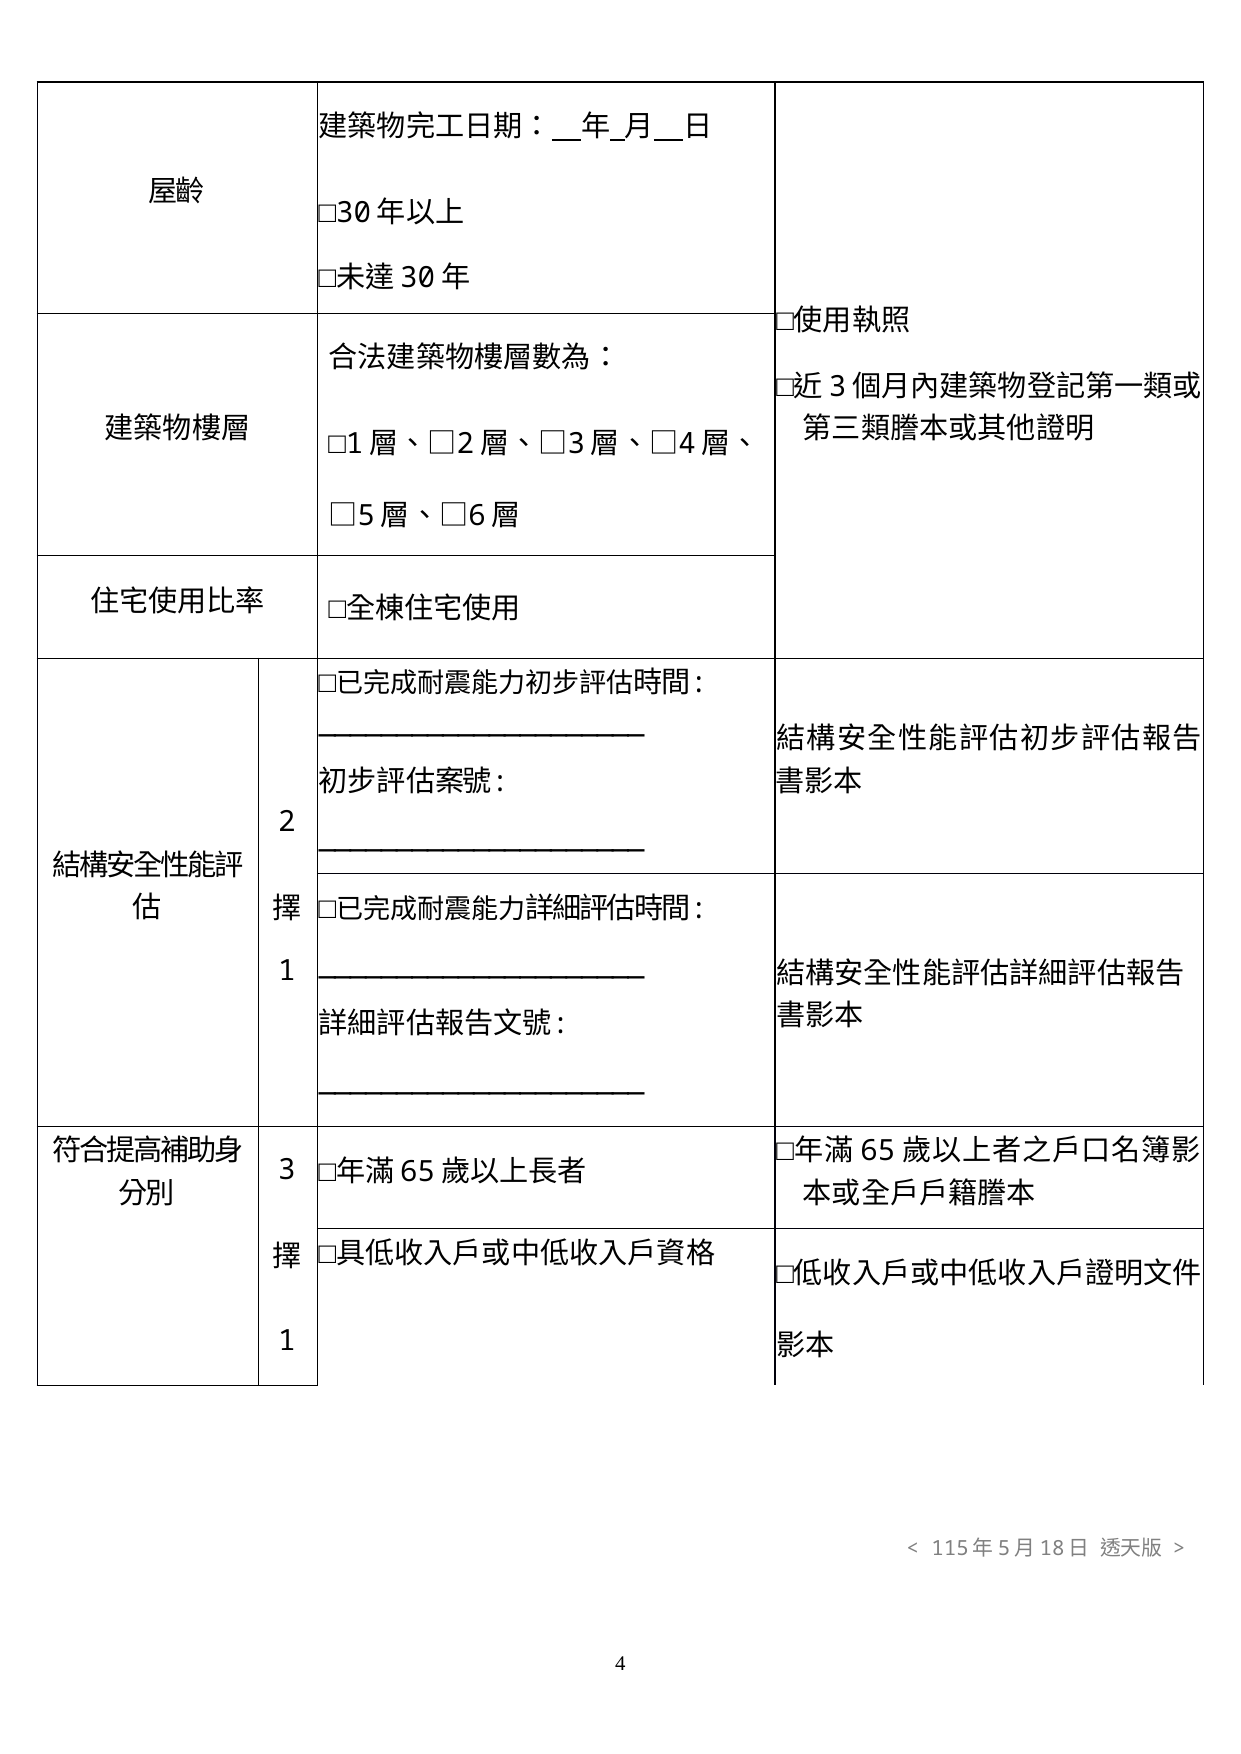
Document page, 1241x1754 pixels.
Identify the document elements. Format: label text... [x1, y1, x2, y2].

table_cell 2 擇 1 [259, 659, 317, 1126]
table_cell 建築物樓層 [38, 314, 317, 555]
table_cell □已完成耐震能力初步評估時間: _____________________ 初步評估案號: _____________________ [318, 659, 774, 873]
table_cell □年滿65歲以上長者 [318, 1127, 774, 1228]
table_cell 結構安全性能評估初步評估報告書影本 [776, 659, 1203, 873]
table_cell □使用執照 □近3個月內建築物登記第一類或第三類謄本或其他證明 [776, 83, 1203, 658]
table_cell □年滿65歲以上者之戶口名簿影本或全戶戶籍謄本 [776, 1127, 1203, 1228]
table_cell □已完成耐震能力詳細評估時間: _____________________ 詳細評估報告文號: _____________________ [318, 874, 774, 1126]
table_cell 合法建築物樓層數為： □1層、□2層、□3層、□4層、□5層、□6層 [318, 314, 774, 555]
table_cell 屋齡 [38, 83, 317, 312]
table_cell 住宅使用比率 [38, 556, 317, 658]
table_cell □全棟住宅使用 [318, 556, 774, 658]
table_cell □低收入戶或中低收入戶證明文件影本 [776, 1229, 1203, 1385]
table_cell 建築物完工日期： 年 月 日 □30年以上 □未達30年 [318, 83, 774, 312]
table_cell 符合提高補助身分別 [38, 1127, 258, 1385]
table_cell 結構安全性能評估詳細評估報告書影本 [776, 874, 1203, 1126]
table_cell 結構安全性能評估 [38, 659, 258, 1126]
table_cell 3 擇 1 ， 無 則 免 填 [259, 1127, 317, 1385]
table_cell □具低收入戶或中低收入戶資格 [318, 1229, 774, 1385]
